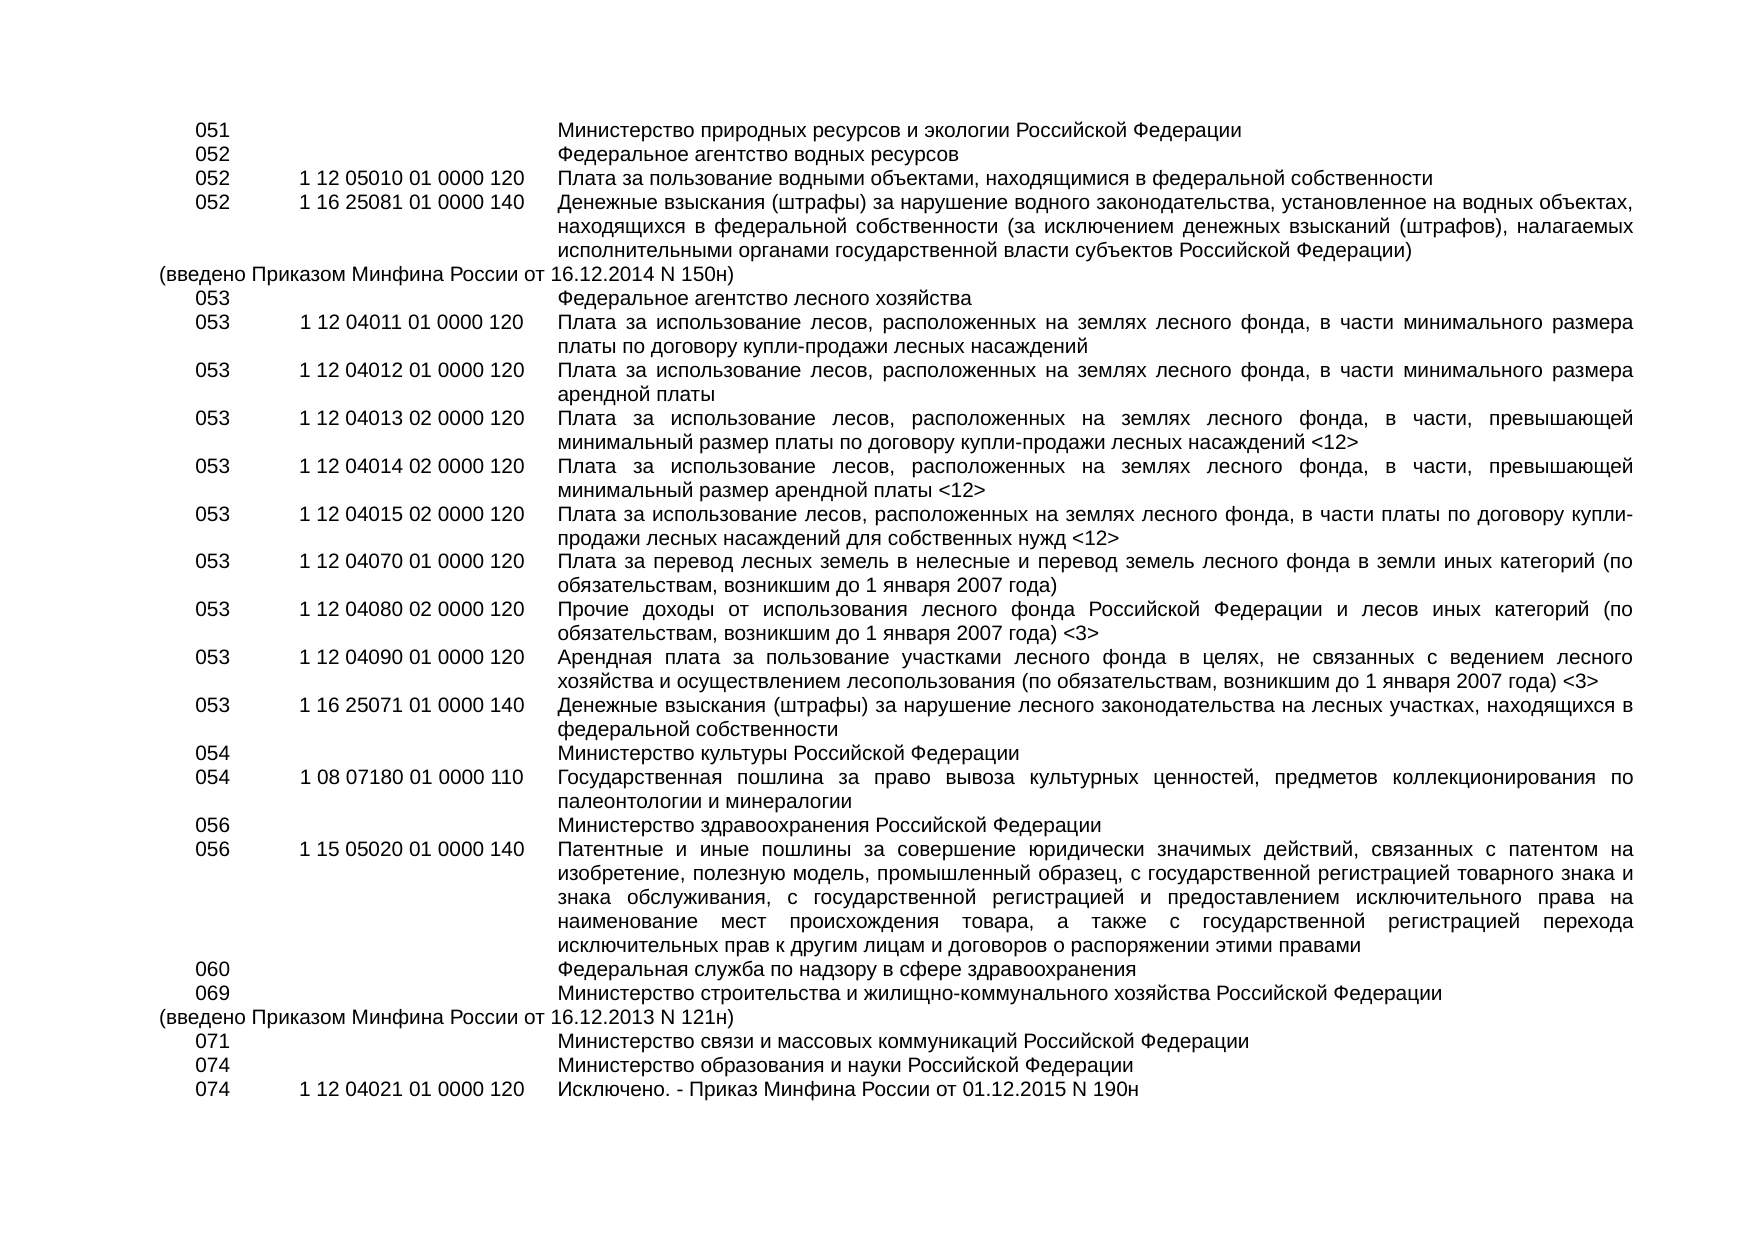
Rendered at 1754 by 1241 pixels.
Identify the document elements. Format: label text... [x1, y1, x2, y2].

table_cell Министерство образования и науки Российской Федерации [556, 1053, 1636, 1076]
table_cell 1 12 04021 01 0000 120 [267, 1076, 556, 1100]
table_cell [267, 1053, 556, 1076]
table_cell 054 [158, 765, 267, 813]
table_cell 052 [158, 190, 267, 262]
table_cell [267, 813, 556, 837]
table_cell 1 12 04013 02 0000 120 [267, 406, 556, 453]
table_cell 1 12 04015 02 0000 120 [267, 501, 556, 549]
table_cell [267, 741, 556, 765]
table_cell Плата за пользование водными объектами, находящимися в федеральной собственности [556, 166, 1636, 190]
table_cell Плата за использование лесов, расположенных на землях лесного фонда, в части минимального размера арендной платы [556, 358, 1636, 406]
table_cell 1 15 05020 01 0000 140 [267, 837, 556, 957]
table_cell Исключено. - Приказ Минфина России от 01.12.2015 N 190н [556, 1076, 1636, 1100]
table_cell 1 16 25071 01 0000 140 [267, 693, 556, 741]
table_cell Денежные взыскания (штрафы) за нарушение лесного законодательства на лесных участках, находящихся в федеральной собственности [556, 693, 1636, 741]
table_cell Плата за использование лесов, расположенных на землях лесного фонда, в части платы по договору купли-продажи лесных насаждений для собственных нужд <12> [556, 501, 1636, 549]
table_cell Министерство здравоохранения Российской Федерации [556, 813, 1636, 837]
table_cell Арендная плата за пользование участками лесного фонда в целях, не связанных с ведением лесного хозяйства и осуществлением лесопользования (по обязательствам, возникшим до 1 января 2007 года) <3> [556, 645, 1636, 693]
table_cell 052 [158, 142, 267, 166]
table_cell Плата за перевод лесных земель в нелесные и перевод земель лесного фонда в земли иных категорий (по обязательствам, возникшим до 1 января 2007 года) [556, 549, 1636, 597]
table_cell Федеральное агентство лесного хозяйства [556, 286, 1636, 310]
table_cell [267, 118, 556, 142]
table_cell [267, 142, 556, 166]
table_cell 1 12 04014 02 0000 120 [267, 454, 556, 501]
table_cell Плата за использование лесов, расположенных на землях лесного фонда, в части минимального размера платы по договору купли-продажи лесных насаждений [556, 310, 1636, 358]
table_cell Министерство культуры Российской Федерации [556, 741, 1636, 765]
table_cell 056 [158, 837, 267, 957]
table_cell 1 08 07180 01 0000 110 [267, 765, 556, 813]
table_cell [267, 957, 556, 981]
table_cell 051 [158, 118, 267, 142]
table_cell 069 [158, 981, 267, 1004]
table_cell 1 12 04080 02 0000 120 [267, 597, 556, 645]
table_cell 053 [158, 406, 267, 453]
table_cell Денежные взыскания (штрафы) за нарушение водного законодательства, установленное на водных объектах, находящихся в федеральной собственности (за исключением денежных взысканий (штрафов), налагаемых исполнительными органами государственной власти субъектов Российской Федерации) [556, 190, 1636, 262]
table_cell Патентные и иные пошлины за совершение юридически значимых действий, связанных с патентом на изобретение, полезную модель, промышленный образец, с государственной регистрацией товарного знака и знака обслуживания, с государственной регистрацией и предоставлением исключительного права на наименование мест происхождения товара, а также с государственной регистрацией перехода исключительных прав к другим лицам и договоров о распоряжении этими правами [556, 837, 1636, 957]
table_cell 052 [158, 166, 267, 190]
table_cell Министерство связи и массовых коммуникаций Российской Федерации [556, 1029, 1636, 1052]
table_cell (введено Приказом Минфина России от 16.12.2013 N 121н) [158, 1005, 1636, 1028]
table_cell 1 12 04011 01 0000 120 [267, 310, 556, 358]
table_cell Плата за использование лесов, расположенных на землях лесного фонда, в части, превышающей минимальный размер платы по договору купли-продажи лесных насаждений <12> [556, 406, 1636, 453]
table_cell 053 [158, 645, 267, 693]
table_cell 053 [158, 286, 267, 310]
table_cell 1 12 04070 01 0000 120 [267, 549, 556, 597]
table_cell Плата за использование лесов, расположенных на землях лесного фонда, в части, превышающей минимальный размер арендной платы <12> [556, 454, 1636, 501]
table_cell Министерство строительства и жилищно-коммунального хозяйства Российской Федерации [556, 981, 1636, 1004]
table_cell Прочие доходы от использования лесного фонда Российской Федерации и лесов иных категорий (по обязательствам, возникшим до 1 января 2007 года) <3> [556, 597, 1636, 645]
table_cell Министерство природных ресурсов и экологии Российской Федерации [556, 118, 1636, 142]
table_cell 1 12 05010 01 0000 120 [267, 166, 556, 190]
table_cell [267, 286, 556, 310]
table_cell 056 [158, 813, 267, 837]
table_cell 1 12 04012 01 0000 120 [267, 358, 556, 406]
table_cell 060 [158, 957, 267, 981]
table_cell 053 [158, 358, 267, 406]
table_cell Федеральное агентство водных ресурсов [556, 142, 1636, 166]
table_cell 053 [158, 597, 267, 645]
table_cell 054 [158, 741, 267, 765]
table_cell 1 16 25081 01 0000 140 [267, 190, 556, 262]
table_cell 053 [158, 310, 267, 358]
table_cell (введено Приказом Минфина России от 16.12.2014 N 150н) [158, 262, 1636, 286]
table_cell 071 [158, 1029, 267, 1052]
table_cell Федеральная служба по надзору в сфере здравоохранения [556, 957, 1636, 981]
table_cell [267, 981, 556, 1004]
table_cell [267, 1029, 556, 1052]
table_cell 1 12 04090 01 0000 120 [267, 645, 556, 693]
table_cell 053 [158, 693, 267, 741]
table_cell 074 [158, 1053, 267, 1076]
table_cell 074 [158, 1076, 267, 1100]
table_cell Государственная пошлина за право вывоза культурных ценностей, предметов коллекционирования по палеонтологии и минералогии [556, 765, 1636, 813]
table_cell 053 [158, 501, 267, 549]
table_cell 053 [158, 454, 267, 501]
table_cell 053 [158, 549, 267, 597]
